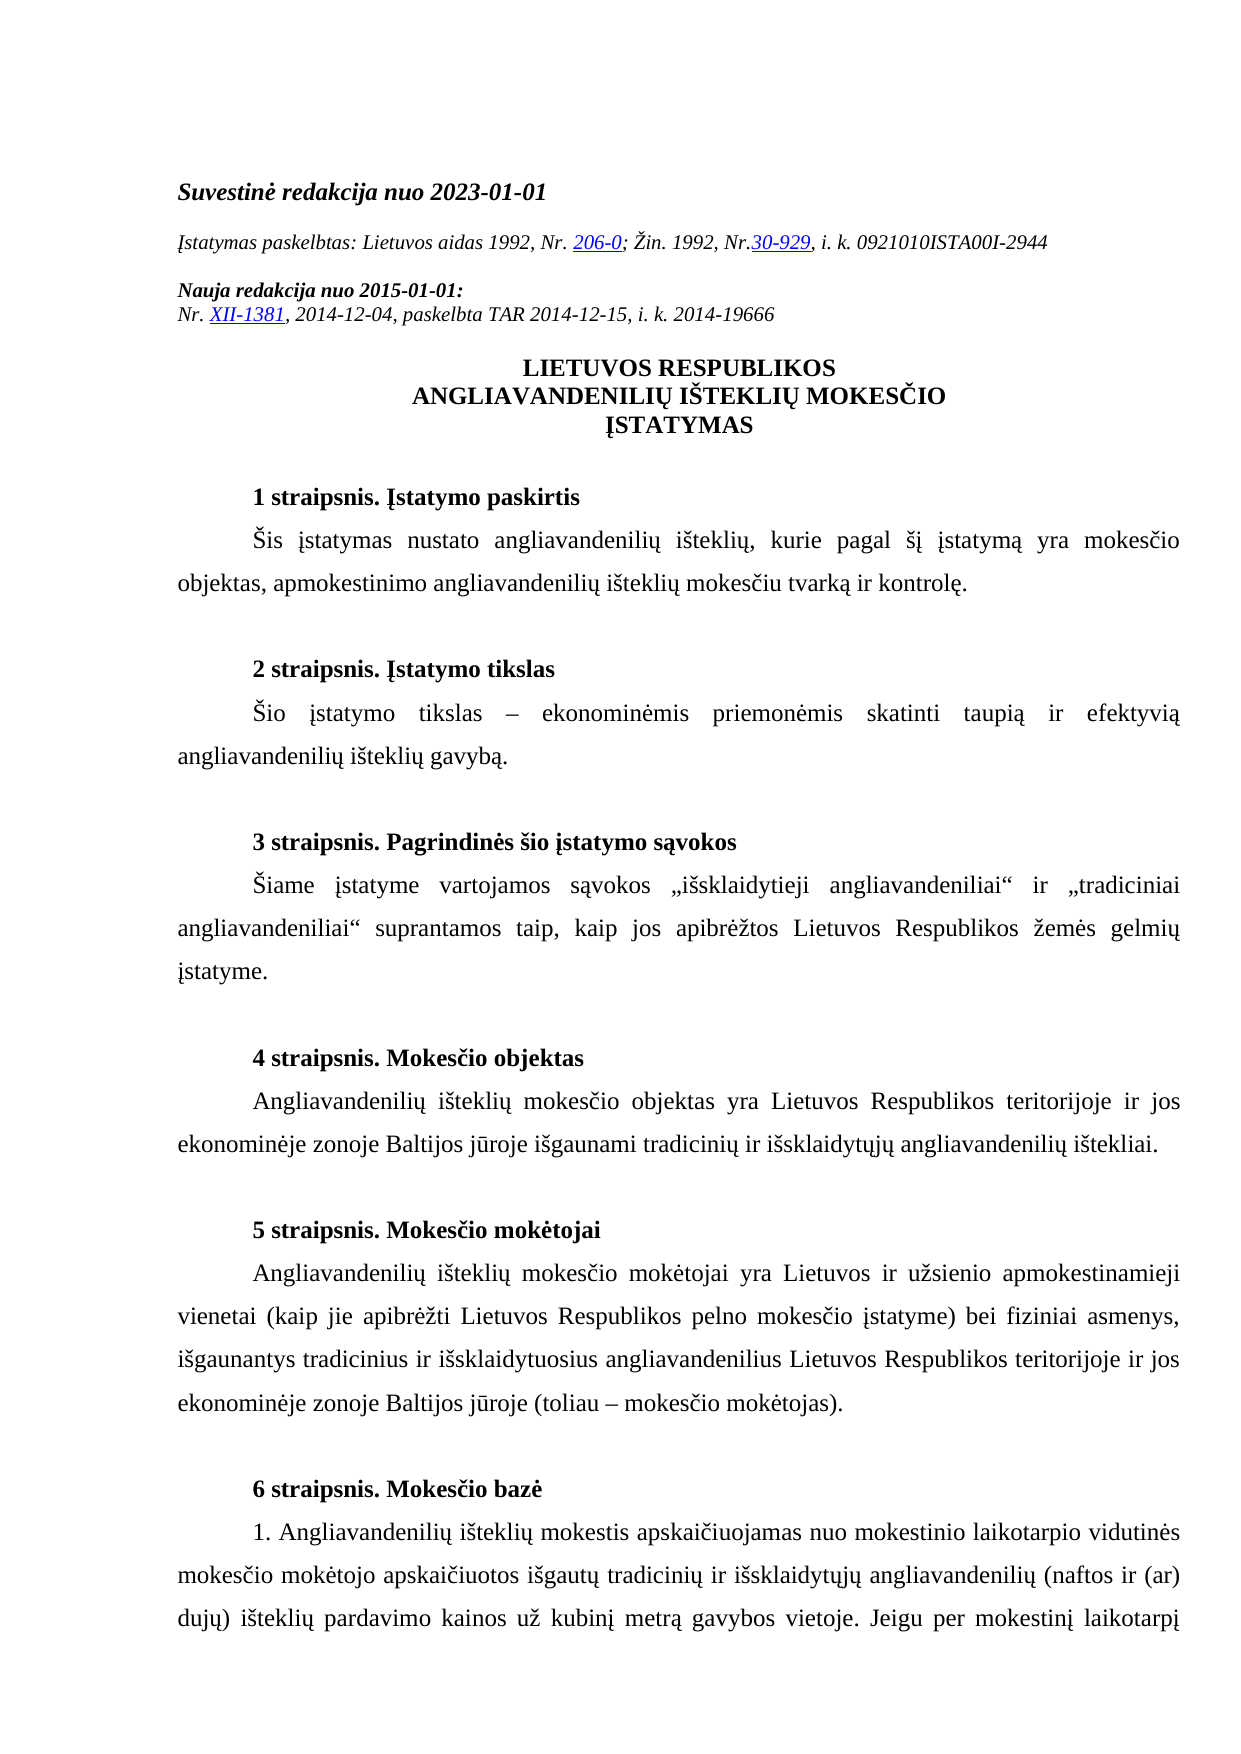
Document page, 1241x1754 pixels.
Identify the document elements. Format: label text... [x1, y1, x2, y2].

text 3 straipsnis. Pagrindinės šio įstatymo sąvokos [177, 827, 1181, 856]
text Įstatymas paskelbtas: Lietuvos aidas 1992, Nr. 206-0; Žin. 1992, Nr.30-929, i. k. 0921010ISTA00I-2944 [177, 230, 1181, 254]
text 1. Angliavandenilių išteklių mokestis apskaičiuojamas nuo mokestinio laikotarpio vidutinės mokesčio mokėtojo apskaičiuotos išgautų tradicinių ir išsklaidytųjų angliavandenilių (naftos ir (ar) dujų) išteklių pardavimo kainos už kubinį metrą gavybos vietoje. Jeigu per mokestinį laikotarpį [177, 1517, 1181, 1632]
text 2 straipsnis. Įstatymo tikslas [177, 654, 1181, 683]
text 1 straipsnis. Įstatymo paskirtis [177, 482, 1181, 511]
text Suvestinė redakcija nuo 2023-01-01 [177, 177, 1181, 206]
text Šiame įstatyme vartojamos sąvokos „išsklaidytieji angliavandeniliai“ ir „tradiciniai angliavandeniliai“ suprantamos taip, kaip jos apibrėžtos Lietuvos Respublikos žemės gelmių įstatyme. [177, 870, 1181, 985]
text Šio įstatymo tikslas – ekonominėmis priemonėmis skatinti taupią ir efektyvią angliavandenilių išteklių gavybą. [177, 698, 1181, 769]
text LIETUVOS RESPUBLIKOS ANGLIAVANDENILIŲ IŠTEKLIŲ MOKESČIO ĮSTATYMAS [177, 353, 1181, 439]
text Nr. XII-1381, 2014-12-04, paskelbta TAR 2014-12-15, i. k. 2014-19666 [177, 302, 1181, 326]
text Angliavandenilių išteklių mokesčio objektas yra Lietuvos Respublikos teritorijoje ir jos ekonominėje zonoje Baltijos jūroje išgaunami tradicinių ir išsklaidytųjų angliavandenilių ištekliai. [177, 1086, 1181, 1158]
text 5 straipsnis. Mokesčio mokėtojai [177, 1215, 1181, 1244]
text 4 straipsnis. Mokesčio objektas [177, 1043, 1181, 1071]
text Šis įstatymas nustato angliavandenilių išteklių, kurie pagal šį įstatymą yra mokesčio objektas, apmokestinimo angliavandenilių išteklių mokesčiu tvarką ir kontrolę. [177, 525, 1181, 597]
text Angliavandenilių išteklių mokesčio mokėtojai yra Lietuvos ir užsienio apmokestinamieji vienetai (kaip jie apibrėžti Lietuvos Respublikos pelno mokesčio įstatyme) bei fiziniai asmenys, išgaunantys tradicinius ir išsklaidytuosius angliavandenilius Lietuvos Respublikos teritorijoje ir jos ekonominėje zonoje Baltijos jūroje (toliau – mokesčio mokėtojas). [177, 1258, 1181, 1416]
text 6 straipsnis. Mokesčio bazė [177, 1474, 1181, 1503]
text Nauja redakcija nuo 2015-01-01: [177, 278, 1181, 302]
